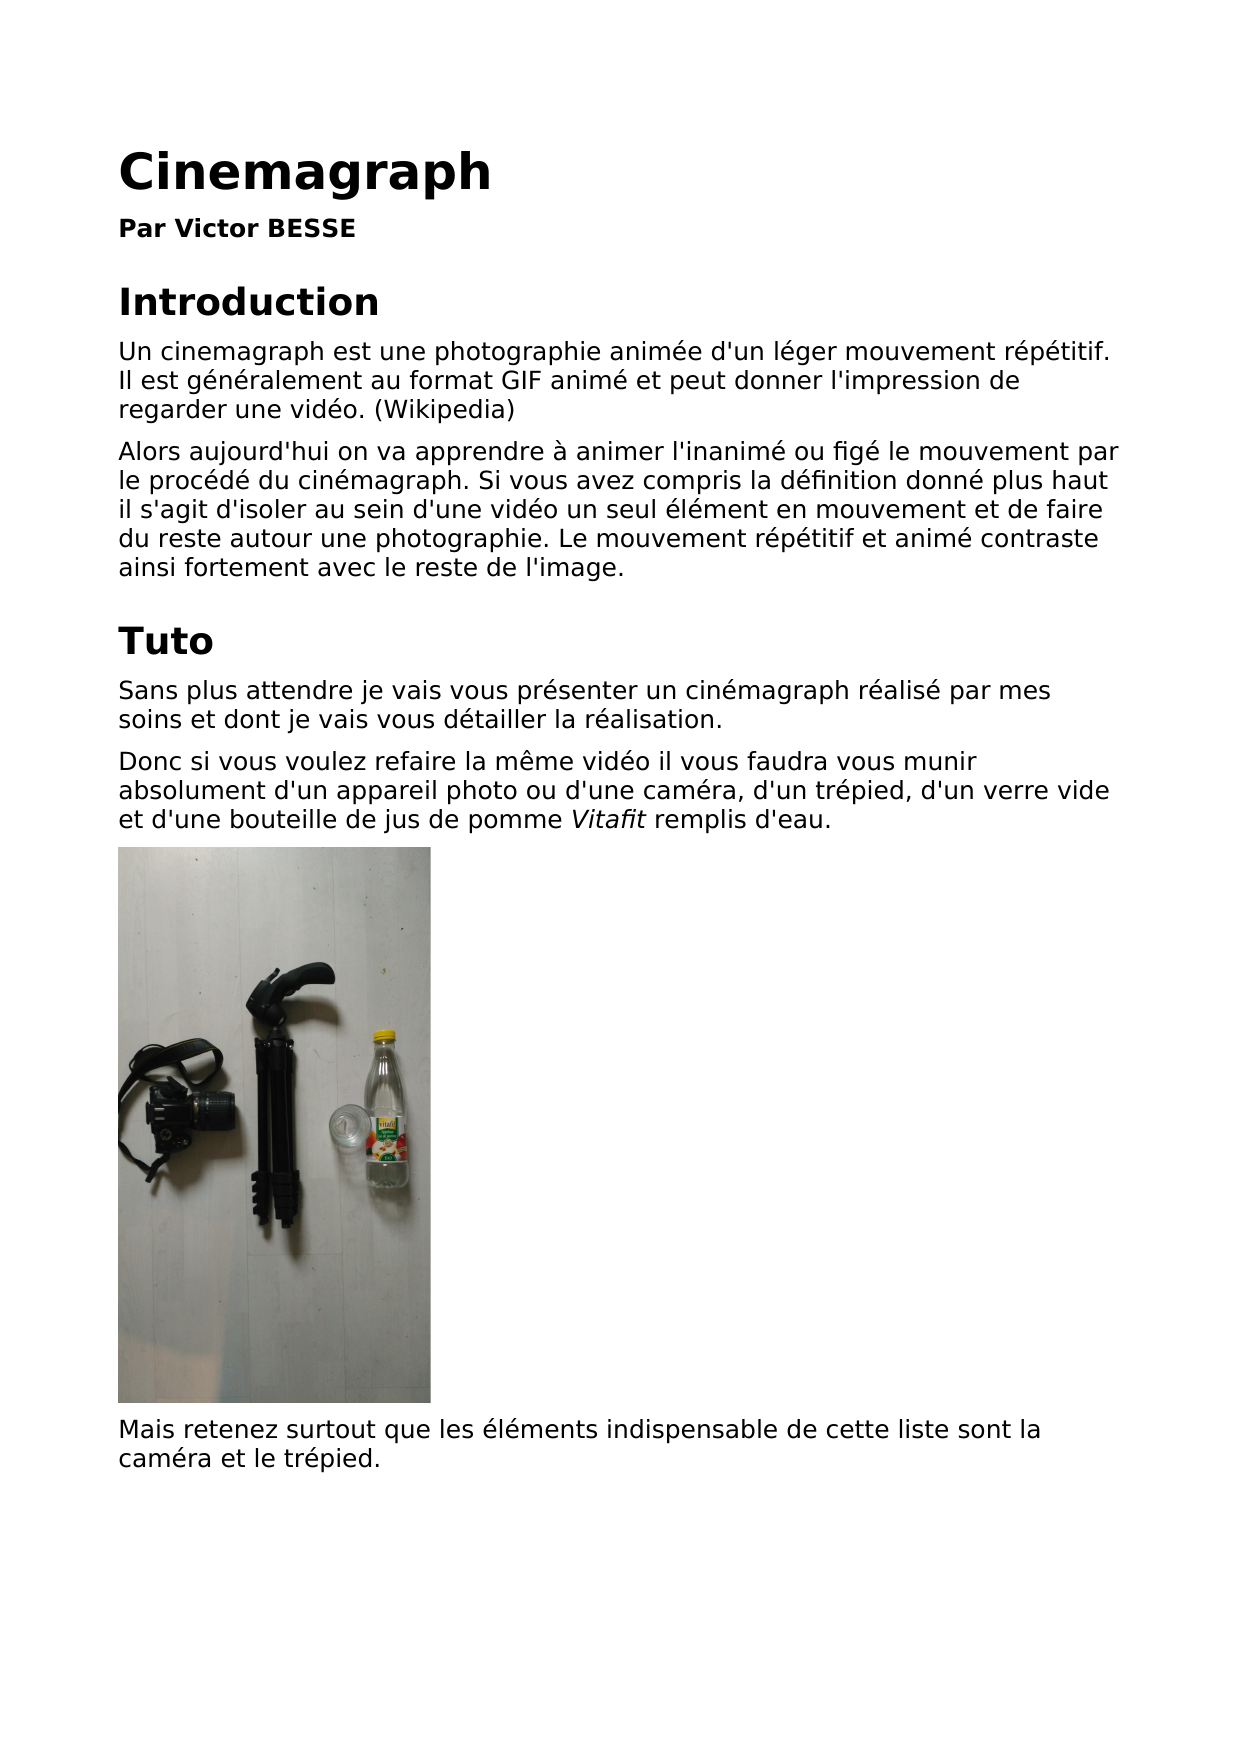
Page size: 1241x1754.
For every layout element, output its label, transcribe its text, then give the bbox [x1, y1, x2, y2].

text Un cinemagraph est une photographie animée d'un léger mouvement répétitif. Il est généralement au format GIF animé et peut donner l'impression de regarder une vidéo. (Wikipedia) [118, 337, 1122, 424]
subtitle Introduction [118, 281, 1122, 324]
text Par Victor BESSE [118, 214, 1122, 243]
picture [118, 847, 431, 1403]
text Mais retenez surtout que les éléments indispensable de cette liste sont la caméra et le trépied. [118, 1415, 1122, 1473]
text Alors aujourd'hui on va apprendre à animer l'inanimé ou figé le mouvement par le procédé du cinémagraph. Si vous avez compris la définition donné plus haut il s'agit d'isoler au sein d'une vidéo un seul élément en mouvement et de faire du reste autour une photographie. Le mouvement répétitif et animé contraste ainsi fortement avec le reste de l'image. [118, 437, 1122, 582]
text Sans plus attendre je vais vous présenter un cinémagraph réalisé par mes soins et dont je vais vous détailler la réalisation. [118, 676, 1122, 734]
text Donc si vous voulez refaire la même vidéo il vous faudra vous munir absolument d'un appareil photo ou d'une caméra, d'un trépied, d'un verre vide et d'une bouteille de jus de pomme Vitafit remplis d'eau. [118, 747, 1122, 834]
subtitle Tuto [118, 620, 1122, 664]
subtitle Cinemagraph [118, 143, 1122, 201]
